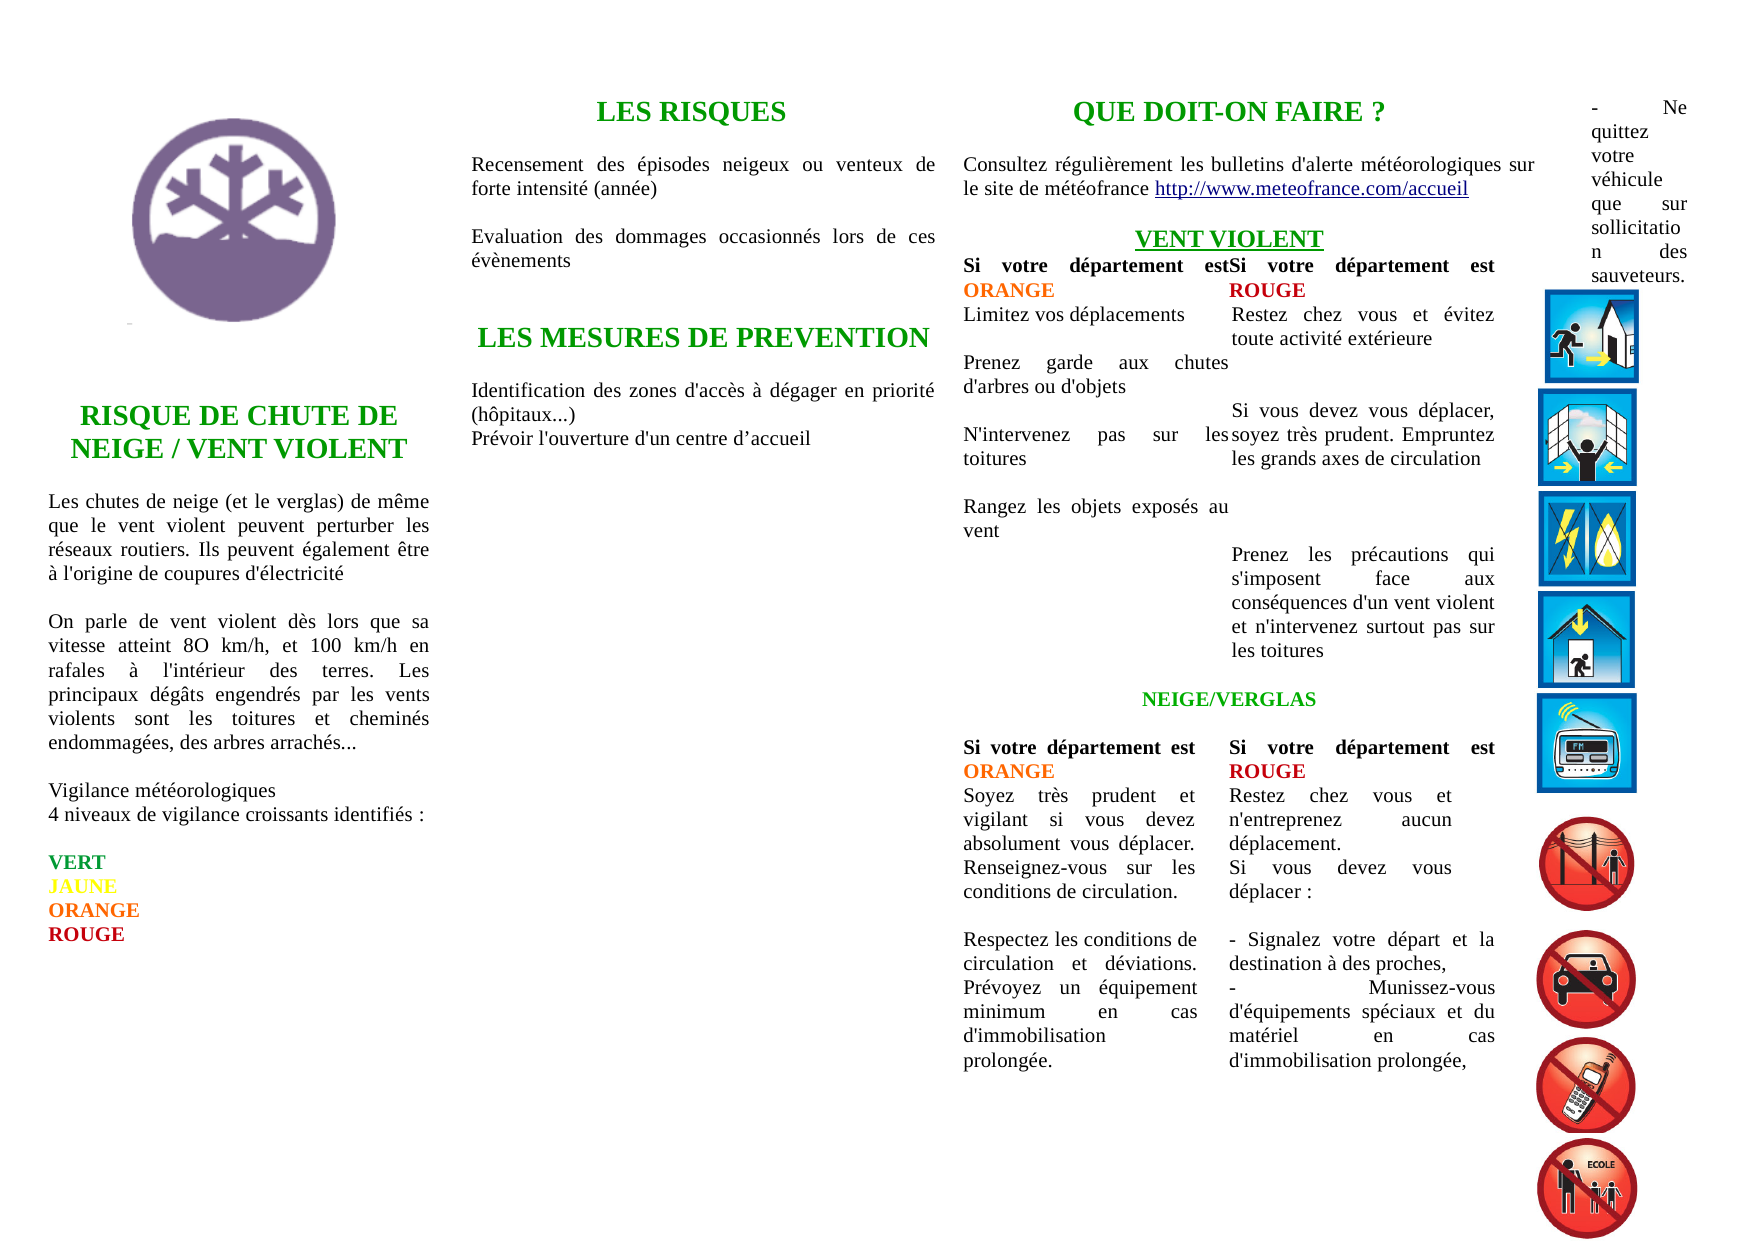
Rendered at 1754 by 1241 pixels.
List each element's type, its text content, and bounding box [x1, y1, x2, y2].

text 4 niveaux de vigilance croissants identifiés : [48, 802, 430, 826]
text Vigilance météorologiques [48, 778, 430, 802]
text Evaluation des dommages occasionnés lors de ces évènements [471, 224, 936, 272]
table_cell Respectez les conditions de circulation et déviations. Prévoyez un équipement minimum en cas d'immobilisation prolongée. [1495, 95, 1591, 287]
table_cell Soyez très prudent et vigilant si vous devez absolument vous déplacer. Renseignez-vous sur les conditions de circulation. [963, 783, 1229, 927]
picture [1533, 812, 1639, 914]
picture [1533, 287, 1644, 795]
table_cell N'intervenez pas sur les toitures Rangez les objets exposés au vent [963, 398, 1229, 542]
table_cell Restez chez vous et n'entreprenez aucun déplacement. Si vous devez vous déplacer : [1229, 783, 1495, 927]
text ORANGE [48, 898, 430, 922]
text JAUNE [48, 874, 430, 898]
table_cell [963, 542, 1229, 662]
text RISQUE DE CHUTE DE NEIGE / VENT VIOLENT [48, 398, 430, 465]
text VENT VIOLENT [963, 224, 1495, 253]
table_header Si votre département est ORANGE [963, 735, 1229, 783]
table_header Si votre département est ORANGE [963, 253, 1229, 301]
table_cell - Signalez votre départ et la destination à des proches, - Munissez-vous d'équipements spéciaux et du matériel en cas d'immobilisation prolongée, [1229, 927, 1495, 1071]
table_cell - Ne quittez votre véhicule que sur sollicitation des sauveteurs. [1591, 95, 1687, 287]
text NEIGE/VERGLAS [963, 686, 1495, 711]
picture [127, 104, 337, 326]
table_cell Prenez les précautions qui s'imposent face aux conséquences d'un vent violent et n'intervenez surtout pas sur les toitures [1229, 542, 1495, 662]
text On parle de vent violent dès lors que sa vitesse atteint 8O km/h, et 100 km/h en rafales à l'intérieur des terres. Les principaux dégâts engendrés par les vents violents sont les toitures et cheminés endommagées, des arbres arrachés... [48, 609, 430, 754]
text Prévoir l'ouverture d'un centre d’accueil [471, 426, 936, 450]
text VERT [48, 850, 430, 874]
text LES RISQUES [454, 94, 936, 128]
text Consultez régulièrement les bulletins d'alerte météorologiques sur le site de météofrance http://www.meteofrance.com/accueil [963, 152, 1495, 200]
table_header Si votre département est ROUGE [1229, 735, 1495, 783]
text QUE DOIT-ON FAIRE ? [963, 94, 1495, 128]
text ROUGE [48, 922, 430, 946]
text LES MESURES DE PREVENTION [471, 321, 936, 354]
text Recensement des épisodes neigeux ou venteux de forte intensité (année) [471, 152, 936, 200]
table_cell Respectez les conditions de circulation et déviations. Prévoyez un équipement minimum en cas d'immobilisation prolongée. [963, 927, 1229, 1071]
picture [1533, 928, 1641, 1241]
table_cell Si vous devez vous déplacer, soyez très prudent. Empruntez les grands axes de circulation [1229, 398, 1495, 542]
table_header Si votre département est ROUGE [1229, 253, 1495, 301]
text Les chutes de neige (et le verglas) de même que le vent violent peuvent perturber les réseaux routiers. Ils peuvent également être à l'origine de coupures d'électricité [48, 489, 430, 585]
table_cell Restez chez vous et évitez toute activité extérieure [1229, 301, 1495, 398]
text Identification des zones d'accès à dégager en priorité (hôpitaux...) [471, 378, 936, 426]
table_cell Limitez vos déplacements Prenez garde aux chutes d'arbres ou d'objets [963, 301, 1229, 398]
